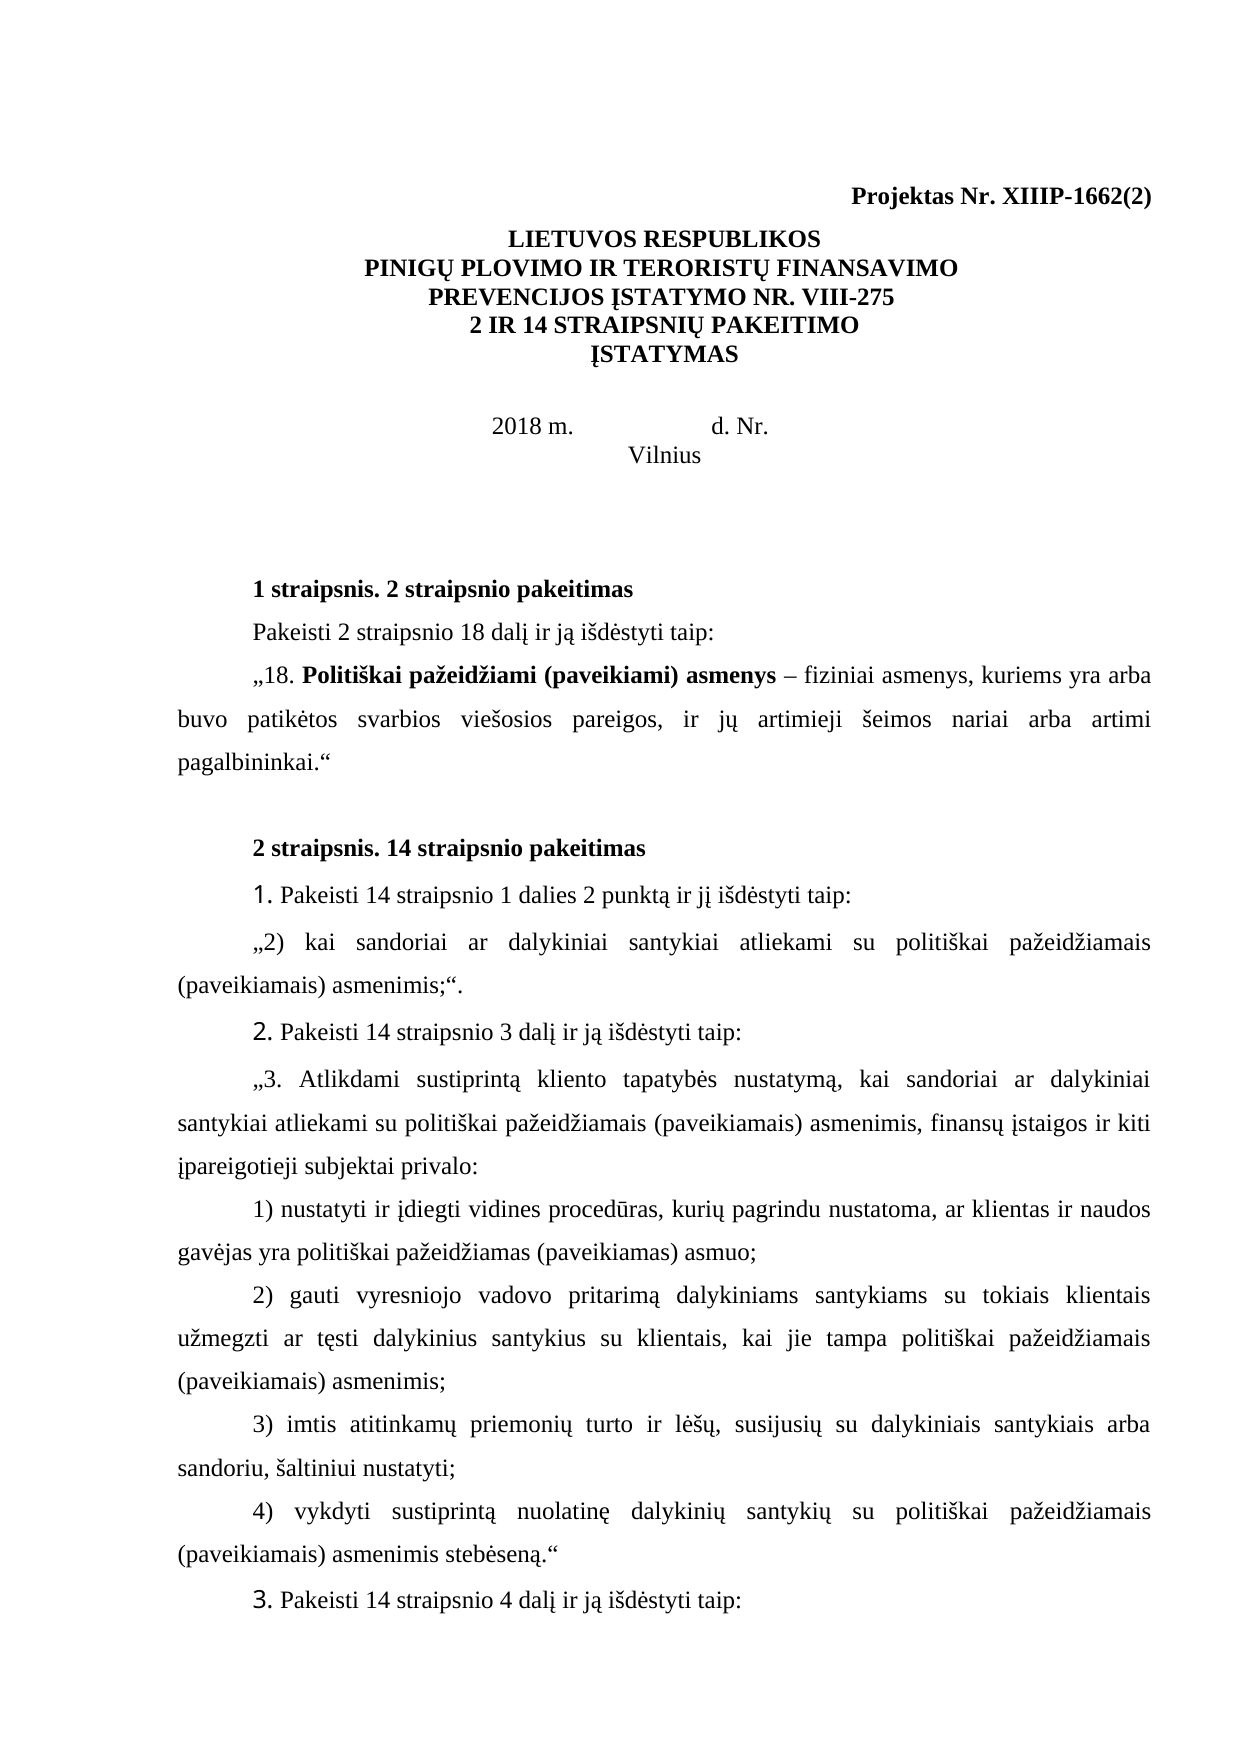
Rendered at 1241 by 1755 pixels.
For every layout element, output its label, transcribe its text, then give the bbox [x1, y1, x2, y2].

text 2 straipsnis. 14 straipsnio pakeitimas [177, 833, 1152, 862]
text 3. Pakeisti 14 straipsnio 4 dalį ir ją išdėstyti taip: [177, 1582, 1152, 1616]
text 2. Pakeisti 14 straipsnio 3 dalį ir ją išdėstyti taip: [177, 1013, 1152, 1048]
text 2 ir 14 straipsnių pakeitimo [177, 310, 1152, 339]
text „18. Politiškai pažeidžiami (paveikiami) asmenys – fiziniai asmenys, kuriems yra arba buvo patikėtos svarbios viešosios pareigos, ir jų artimieji šeimos nariai arba artimi pagalbininkai.“ [177, 661, 1152, 776]
text 1. Pakeisti 14 straipsnio 1 dalies 2 punktą ir jį išdėstyti taip: [177, 876, 1152, 910]
text Projektas Nr. XIIIP-1662(2) [177, 181, 1152, 210]
text 1) nustatyti ir įdiegti vidines procedūras, kurių pagrindu nustatoma, ar klientas ir naudos gavėjas yra politiškai pažeidžiamas (paveikiamas) asmuo; [177, 1194, 1152, 1266]
text 3) imtis atitinkamų priemonių turto ir lėšų, susijusių su dalykiniais santykiais arba sandoriu, šaltiniui nustatyti; [177, 1409, 1152, 1481]
text Lietuvos Respublikos [177, 224, 1152, 253]
text 1 straipsnis. 2 straipsnio pakeitimas [177, 574, 1152, 603]
text PINIGŲ PLOVIMO IR TERORISTŲ FINANSAVIMO [177, 253, 1152, 282]
text 2018 m. d. Nr. [177, 411, 1152, 440]
text 2) gauti vyresniojo vadovo pritarimą dalykiniams santykiams su tokiais klientais užmegzti ar tęsti dalykinius santykius su klientais, kai jie tampa politiškai pažeidžiamais (paveikiamais) asmenimis; [177, 1280, 1152, 1395]
text PREVENCIJOS įstatymo nr. VIII-275 [177, 282, 1152, 310]
text Vilnius [177, 440, 1152, 468]
text „3. Atlikdami sustiprintą kliento tapatybės nustatymą, kai sandoriai ar dalykiniai santykiai atliekami su politiškai pažeidžiamais (paveikiamais) asmenimis, finansų įstaigos ir kiti įpareigotieji subjektai privalo: [177, 1064, 1152, 1179]
text „2) kai sandoriai ar dalykiniai santykiai atliekami su politiškai pažeidžiamais (paveikiamais) asmenimis;“. [177, 927, 1152, 999]
text 4) vykdyti sustiprintą nuolatinę dalykinių santykių su politiškai pažeidžiamais (paveikiamais) asmenimis stebėseną.“ [177, 1496, 1152, 1568]
text Pakeisti 2 straipsnio 18 dalį ir ją išdėstyti taip: [177, 617, 1152, 646]
text ĮSTATYMAS [177, 339, 1152, 368]
